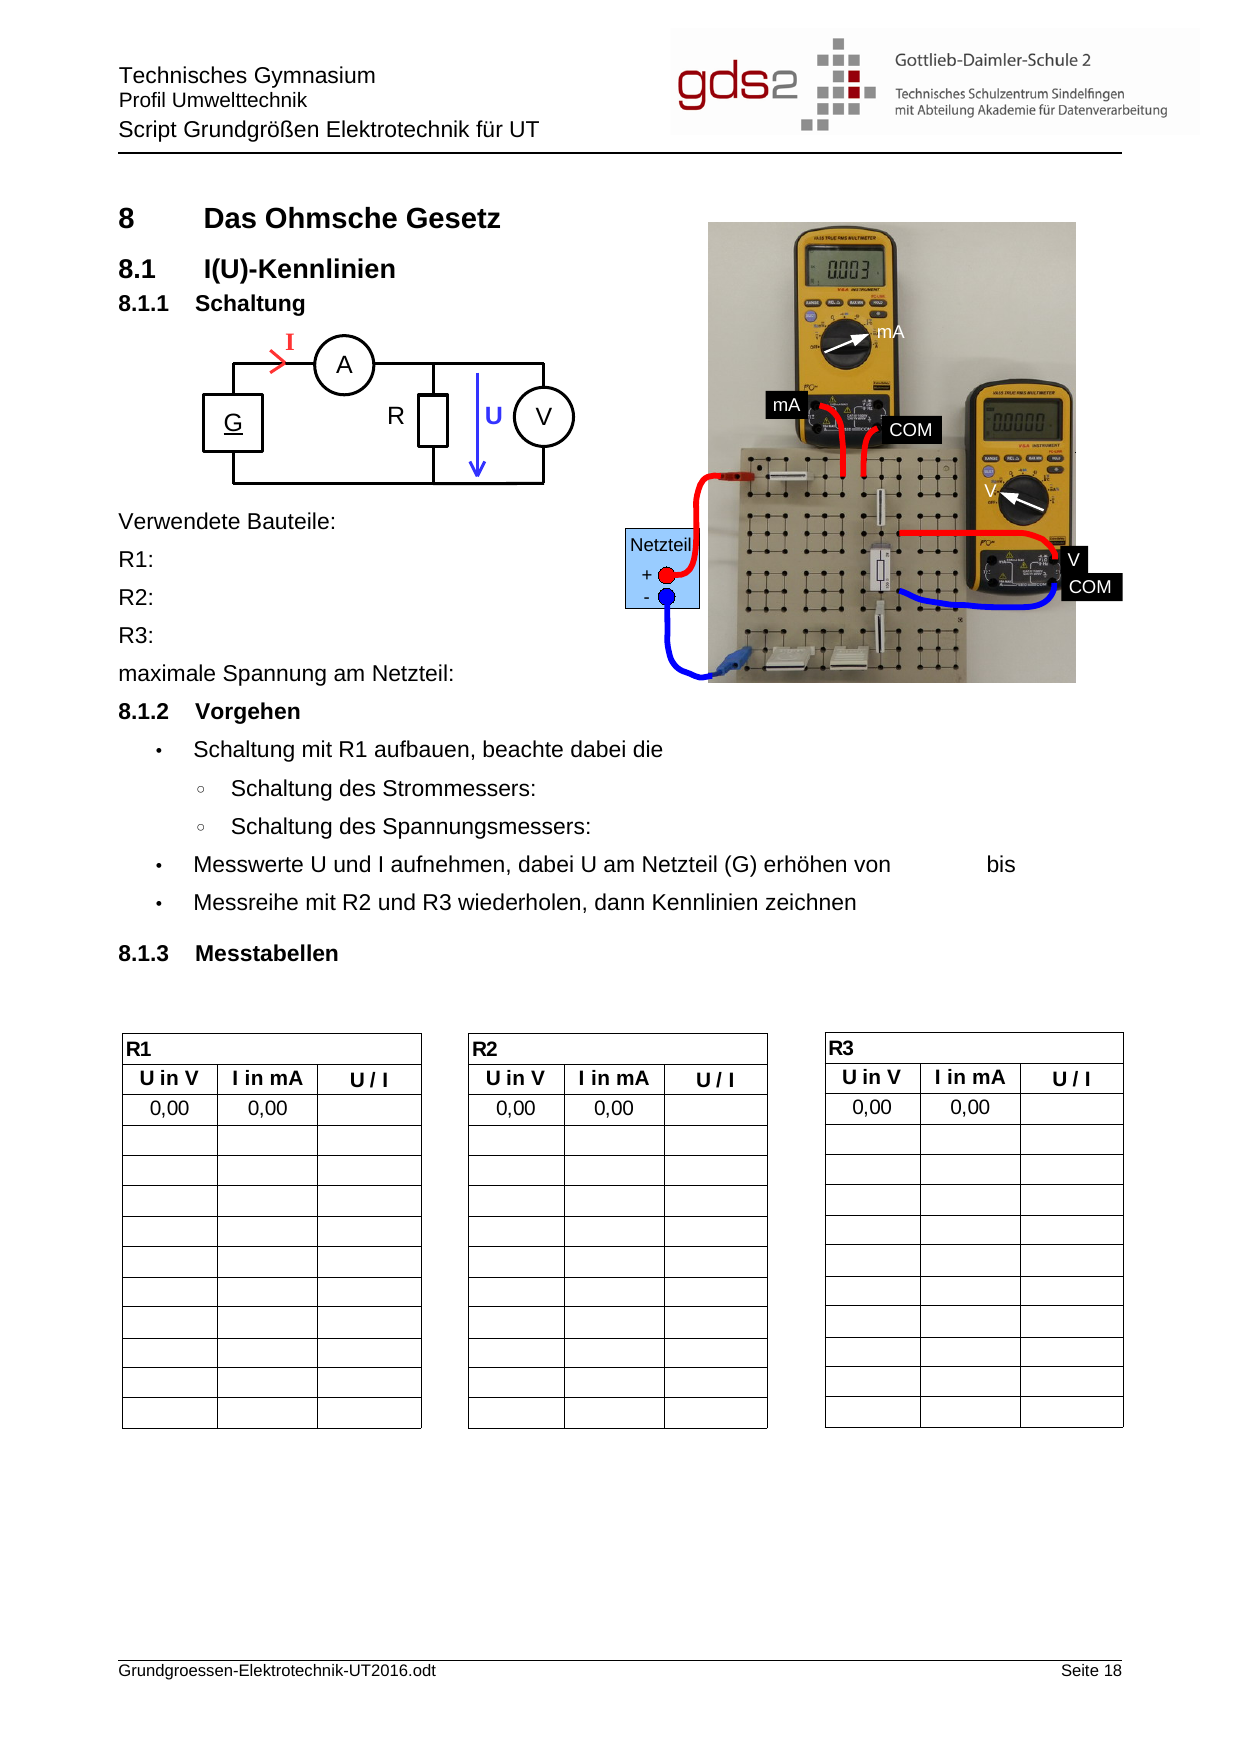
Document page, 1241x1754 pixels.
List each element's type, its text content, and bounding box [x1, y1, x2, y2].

text Verwendete Bauteile: [118, 508, 625, 534]
text R2: [118, 584, 625, 610]
picture [670, 28, 1201, 135]
text maximale Spannung am Netzteil: [118, 661, 1122, 686]
list Schaltung des Strommessers: [193, 775, 1122, 801]
list Messreihe mit R2 und R3 wiederholen, dann Kennlinien zeichnen [156, 889, 1122, 915]
text R1: [118, 546, 625, 572]
text R3: [118, 623, 625, 648]
subtitle Schaltung [118, 291, 625, 316]
list Schaltung des Spannungsmessers: [193, 813, 1122, 839]
subtitle I(U)-Kennlinien [118, 254, 625, 284]
subtitle Messtabellen [118, 941, 1122, 966]
subtitle Vorgehen [118, 699, 1122, 724]
list Messwerte U und I aufnehmen, dabei U am Netzteil (G) erhöhen von bis [156, 851, 1122, 877]
list Schaltung mit R1 aufbauen, beachte dabei die [156, 737, 1122, 763]
subtitle Das Ohmsche Gesetz [118, 202, 1122, 234]
